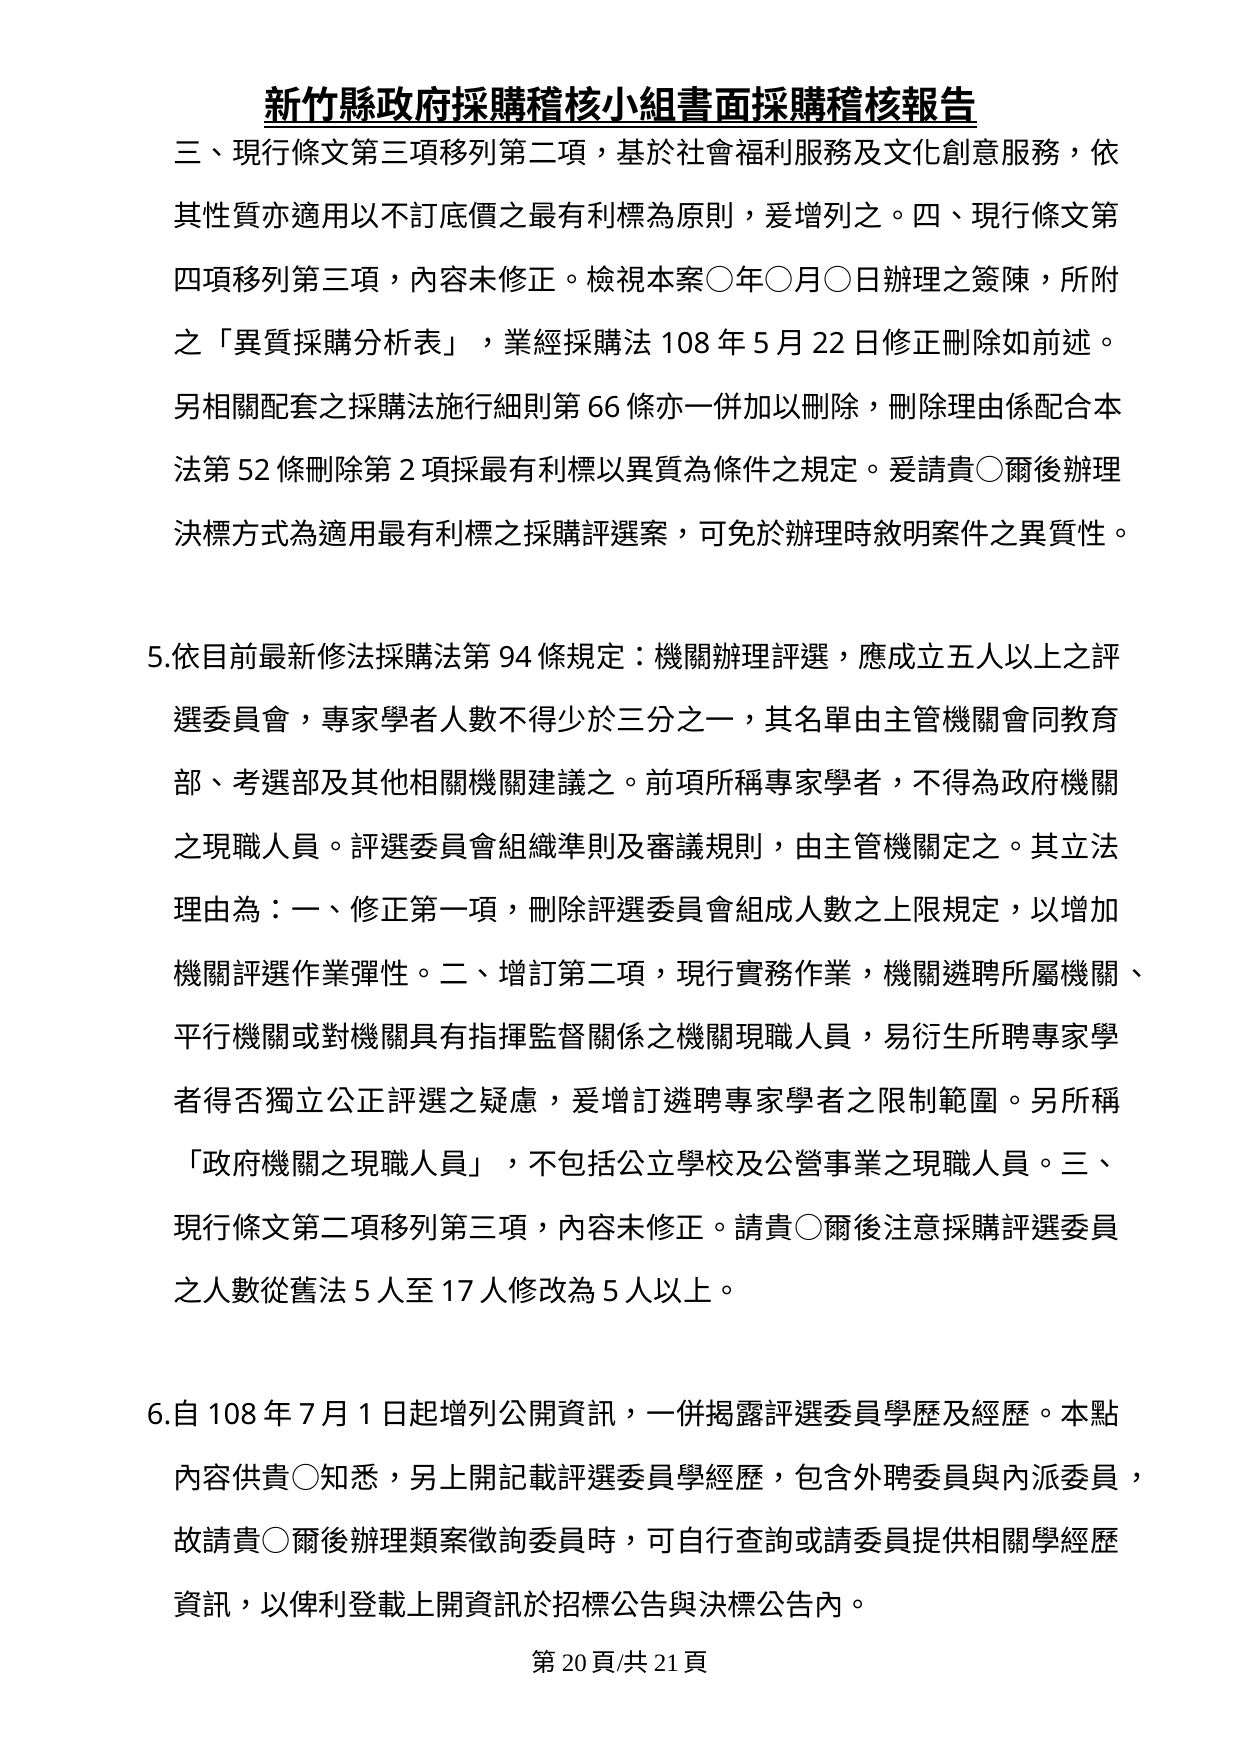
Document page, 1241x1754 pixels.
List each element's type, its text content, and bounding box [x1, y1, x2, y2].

text 4.依現行採購法第52條規定「機關辦理採購之決標，應依下列原則之一辦理，並應載明於招標文件中：一、訂有底價之採購，以合於招標文件規定，且在底價以內之最低標為得標廠商。二、未訂底價之採購，以合於招標文件規定，標價合理，且在預算數額以內之最低標為得標廠商。三、以合於招標文件規定之最有利標為得標廠商。四、採用複數決標之方式：機關得於招標文件中公告保留之採購項目或數量選擇之組合權利，但應合於最低價格或最有利標之競標精神。機關辦理公告金額以上之專業服務、技術服務、資訊服務、社會福利服務或文化創意服務者，以不訂底價之最有利標為原則。決標時得不通知投標廠商到場，其結果應通知各投標廠商。」該條之修法理由為：一、第一項第四款酌作文字修正。二、刪除現行條文第二項規定。各機關辦理採購之目的及需求各異，欲達成之採購功能及品質之要求亦非一致，就決標原則之擇定，應由各機關視個案性質及實際需要擇適當方式辦理。如機關考量不同廠商供應之工程、財物或勞務，於技術、品質、功能、效益、特性或商業條款等存有差異，不宜以價格高低作為決定得標廠商之唯一指標，即得依第五十六條規定採綜合評選方式，以最有利標決定得標廠商。反之，倘機關認為不同廠商供應之採購標的，只要符合一定條件即可，即得採最低標決標。一般實務執行，因「異質」之評估，難以訂定客觀量化標準可供依循，且機關尚需就個案簽報為何不宜採最低標決標之理由，易造成機關捨繁就簡之保守心態，例如不同廠商供應之採購標的，雖訂有明確規格，惟不同廠商於施作或供應品質及完成履約期程等仍有差異，倘機關不考量其異質性，仍採最低標決標，恐無法選擇具有履約能力之優質廠商，影響採購品質及進度。為避免實務執行困擾，並鼓勵機關靈活運用採購策略，以提升採購之效率、功能及品質，爰予刪除。三、現行條文第三項移列第二項，基於社會福利服務及文化創意服務，依其性質亦適用以不訂底價之最有利標為原則，爰增列之。四、現行條文第四項移列第三項，內容未修正。檢視本案○年○月○日辦理之簽陳，所附之「異質採購分析表」，業經採購法108年5月22日修正刪除如前述。另相關配套之採購法施行細則第66條亦一併加以刪除，刪除理由係配合本法第52條刪除第2項採最有利標以異質為條件之規定。爰請貴○爾後辦理決標方式為適用最有利標之採購評選案，可免於辦理時敘明案件之異質性。 [147, 129, 1122, 552]
text 6.自108年7月1日起增列公開資訊，一併揭露評選委員學歷及經歷。本點內容供貴○知悉，另上開記載評選委員學經歷，包含外聘委員與內派委員，故請貴○爾後辦理類案徵詢委員時，可自行查詢或請委員提供相關學經歷資訊，以俾利登載上開資訊於招標公告與決標公告內。 [147, 1391, 1122, 1623]
text 5.依目前最新修法採購法第94條規定：機關辦理評選，應成立五人以上之評選委員會，專家學者人數不得少於三分之一，其名單由主管機關會同教育部、考選部及其他相關機關建議之。前項所稱專家學者，不得為政府機關之現職人員。評選委員會組織準則及審議規則，由主管機關定之。其立法理由為：一、修正第一項，刪除評選委員會組成人數之上限規定，以增加機關評選作業彈性。二、增訂第二項，現行實務作業，機關遴聘所屬機關、平行機關或對機關具有指揮監督關係之機關現職人員，易衍生所聘專家學者得否獨立公正評選之疑慮，爰增訂遴聘專家學者之限制範圍。另所稱「政府機關之現職人員」，不包括公立學校及公營事業之現職人員。三、現行條文第二項移列第三項，內容未修正。請貴○爾後注意採購評選委員之人數從舊法5人至17人修改為5人以上。 [147, 633, 1122, 1310]
